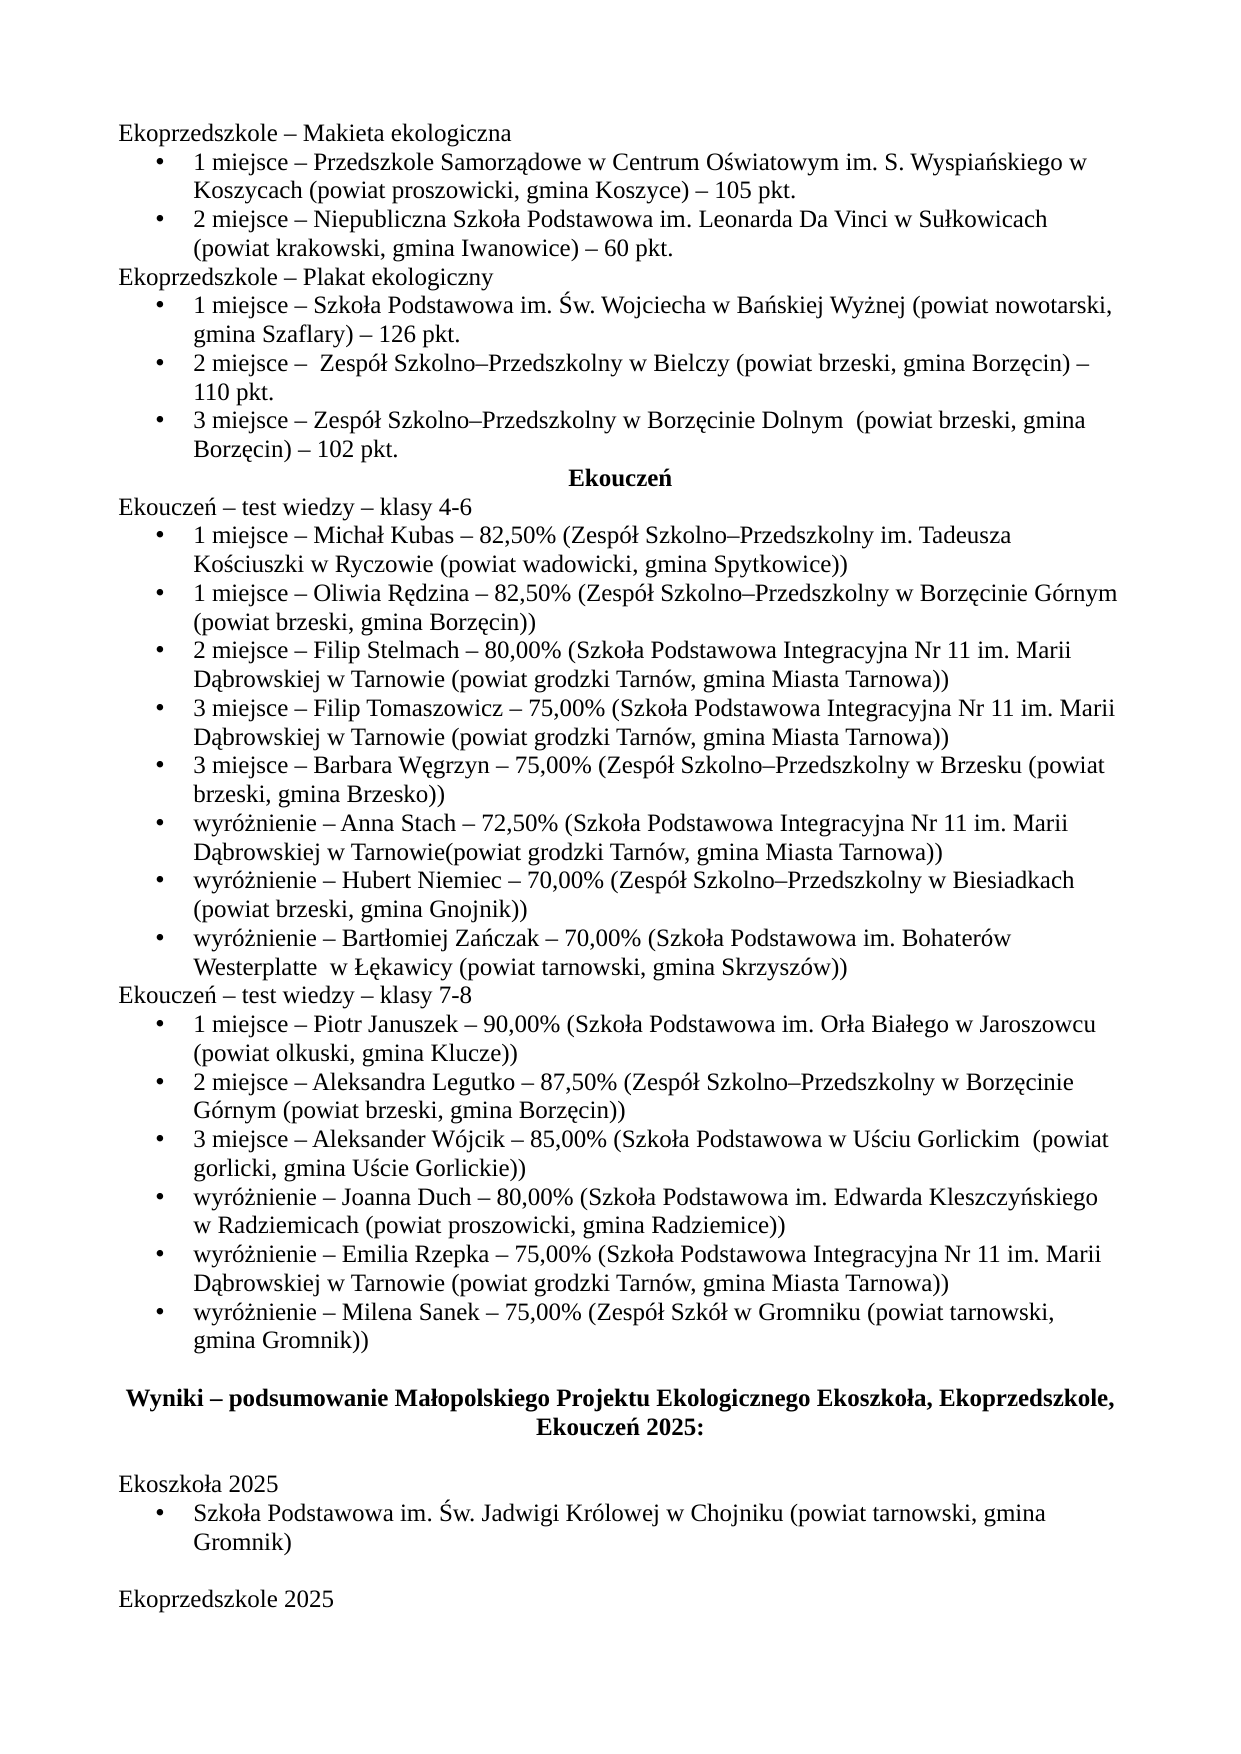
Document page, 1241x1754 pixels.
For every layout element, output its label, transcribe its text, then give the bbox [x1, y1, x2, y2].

list 1 miejsce – Przedszkole Samorządowe w Centrum Oświatowym im. S. Wyspiańskiego w Koszycach (powiat proszowicki, gmina Koszyce) – 105 pkt. [156, 147, 1122, 204]
list 2 miejsce – Zespół Szkolno–Przedszkolny w Bielczy (powiat brzeski, gmina Borzęcin) – 110 pkt. [156, 348, 1122, 406]
text Ekoprzedszkole 2025 [118, 1584, 1122, 1613]
text Ekouczeń – test wiedzy – klasy 7-8 [118, 981, 1122, 1009]
list 2 miejsce – Aleksandra Legutko – 87,50% (Zespół Szkolno–Przedszkolny w Borzęcinie Górnym (powiat brzeski, gmina Borzęcin)) [156, 1067, 1122, 1124]
list 2 miejsce – Niepubliczna Szkoła Podstawowa im. Leonarda Da Vinci w Sułkowicach (powiat krakowski, gmina Iwanowice) – 60 pkt. [156, 204, 1122, 262]
list 2 miejsce – Filip Stelmach – 80,00% (Szkoła Podstawowa Integracyjna Nr 11 im. Marii Dąbrowskiej w Tarnowie (powiat grodzki Tarnów, gmina Miasta Tarnowa)) [156, 636, 1122, 693]
list wyróżnienie – Emilia Rzepka – 75,00% (Szkoła Podstawowa Integracyjna Nr 11 im. Marii Dąbrowskiej w Tarnowie (powiat grodzki Tarnów, gmina Miasta Tarnowa)) [156, 1239, 1122, 1297]
text Ekoprzedszkole – Plakat ekologiczny [118, 262, 1122, 291]
list wyróżnienie – Joanna Duch – 80,00% (Szkoła Podstawowa im. Edwarda Kleszczyńskiego w Radziemicach (powiat proszowicki, gmina Radziemice)) [156, 1182, 1122, 1239]
text Ekouczeń [118, 463, 1122, 492]
text Ekoszkoła 2025 [118, 1469, 1122, 1498]
list wyróżnienie – Hubert Niemiec – 70,00% (Zespół Szkolno–Przedszkolny w Biesiadkach (powiat brzeski, gmina Gnojnik)) [156, 866, 1122, 923]
list wyróżnienie – Milena Sanek – 75,00% (Zespół Szkół w Gromniku (powiat tarnowski, gmina Gromnik)) [156, 1297, 1122, 1354]
list 3 miejsce – Barbara Węgrzyn – 75,00% (Zespół Szkolno–Przedszkolny w Brzesku (powiat brzeski, gmina Brzesko)) [156, 751, 1122, 808]
text Ekoprzedszkole – Makieta ekologiczna [118, 118, 1122, 147]
list 1 miejsce – Michał Kubas – 82,50% (Zespół Szkolno–Przedszkolny im. Tadeusza Kościuszki w Ryczowie (powiat wadowicki, gmina Spytkowice)) [156, 521, 1122, 578]
list 3 miejsce – Filip Tomaszowicz – 75,00% (Szkoła Podstawowa Integracyjna Nr 11 im. Marii Dąbrowskiej w Tarnowie (powiat grodzki Tarnów, gmina Miasta Tarnowa)) [156, 693, 1122, 751]
text Ekouczeń – test wiedzy – klasy 4-6 [118, 492, 1122, 521]
list 1 miejsce – Oliwia Rędzina – 82,50% (Zespół Szkolno–Przedszkolny w Borzęcinie Górnym (powiat brzeski, gmina Borzęcin)) [156, 578, 1122, 636]
text Wyniki – podsumowanie Małopolskiego Projektu Ekologicznego Ekoszkoła, Ekoprzedszkole, Ekouczeń 2025: [118, 1383, 1122, 1441]
list 3 miejsce – Zespół Szkolno–Przedszkolny w Borzęcinie Dolnym (powiat brzeski, gmina Borzęcin) – 102 pkt. [156, 406, 1122, 463]
list 3 miejsce – Aleksander Wójcik – 85,00% (Szkoła Podstawowa w Uściu Gorlickim (powiat gorlicki, gmina Uście Gorlickie)) [156, 1124, 1122, 1182]
list 1 miejsce – Piotr Januszek – 90,00% (Szkoła Podstawowa im. Orła Białego w Jaroszowcu (powiat olkuski, gmina Klucze)) [156, 1009, 1122, 1067]
list wyróżnienie – Bartłomiej Zańczak – 70,00% (Szkoła Podstawowa im. Bohaterów Westerplatte w Łękawicy (powiat tarnowski, gmina Skrzyszów)) [156, 923, 1122, 981]
list 1 miejsce – Szkoła Podstawowa im. Św. Wojciecha w Bańskiej Wyżnej (powiat nowotarski, gmina Szaflary) – 126 pkt. [156, 291, 1122, 348]
list wyróżnienie – Anna Stach – 72,50% (Szkoła Podstawowa Integracyjna Nr 11 im. Marii Dąbrowskiej w Tarnowie(powiat grodzki Tarnów, gmina Miasta Tarnowa)) [156, 808, 1122, 866]
list Szkoła Podstawowa im. Św. Jadwigi Królowej w Chojniku (powiat tarnowski, gmina Gromnik) [156, 1498, 1122, 1556]
